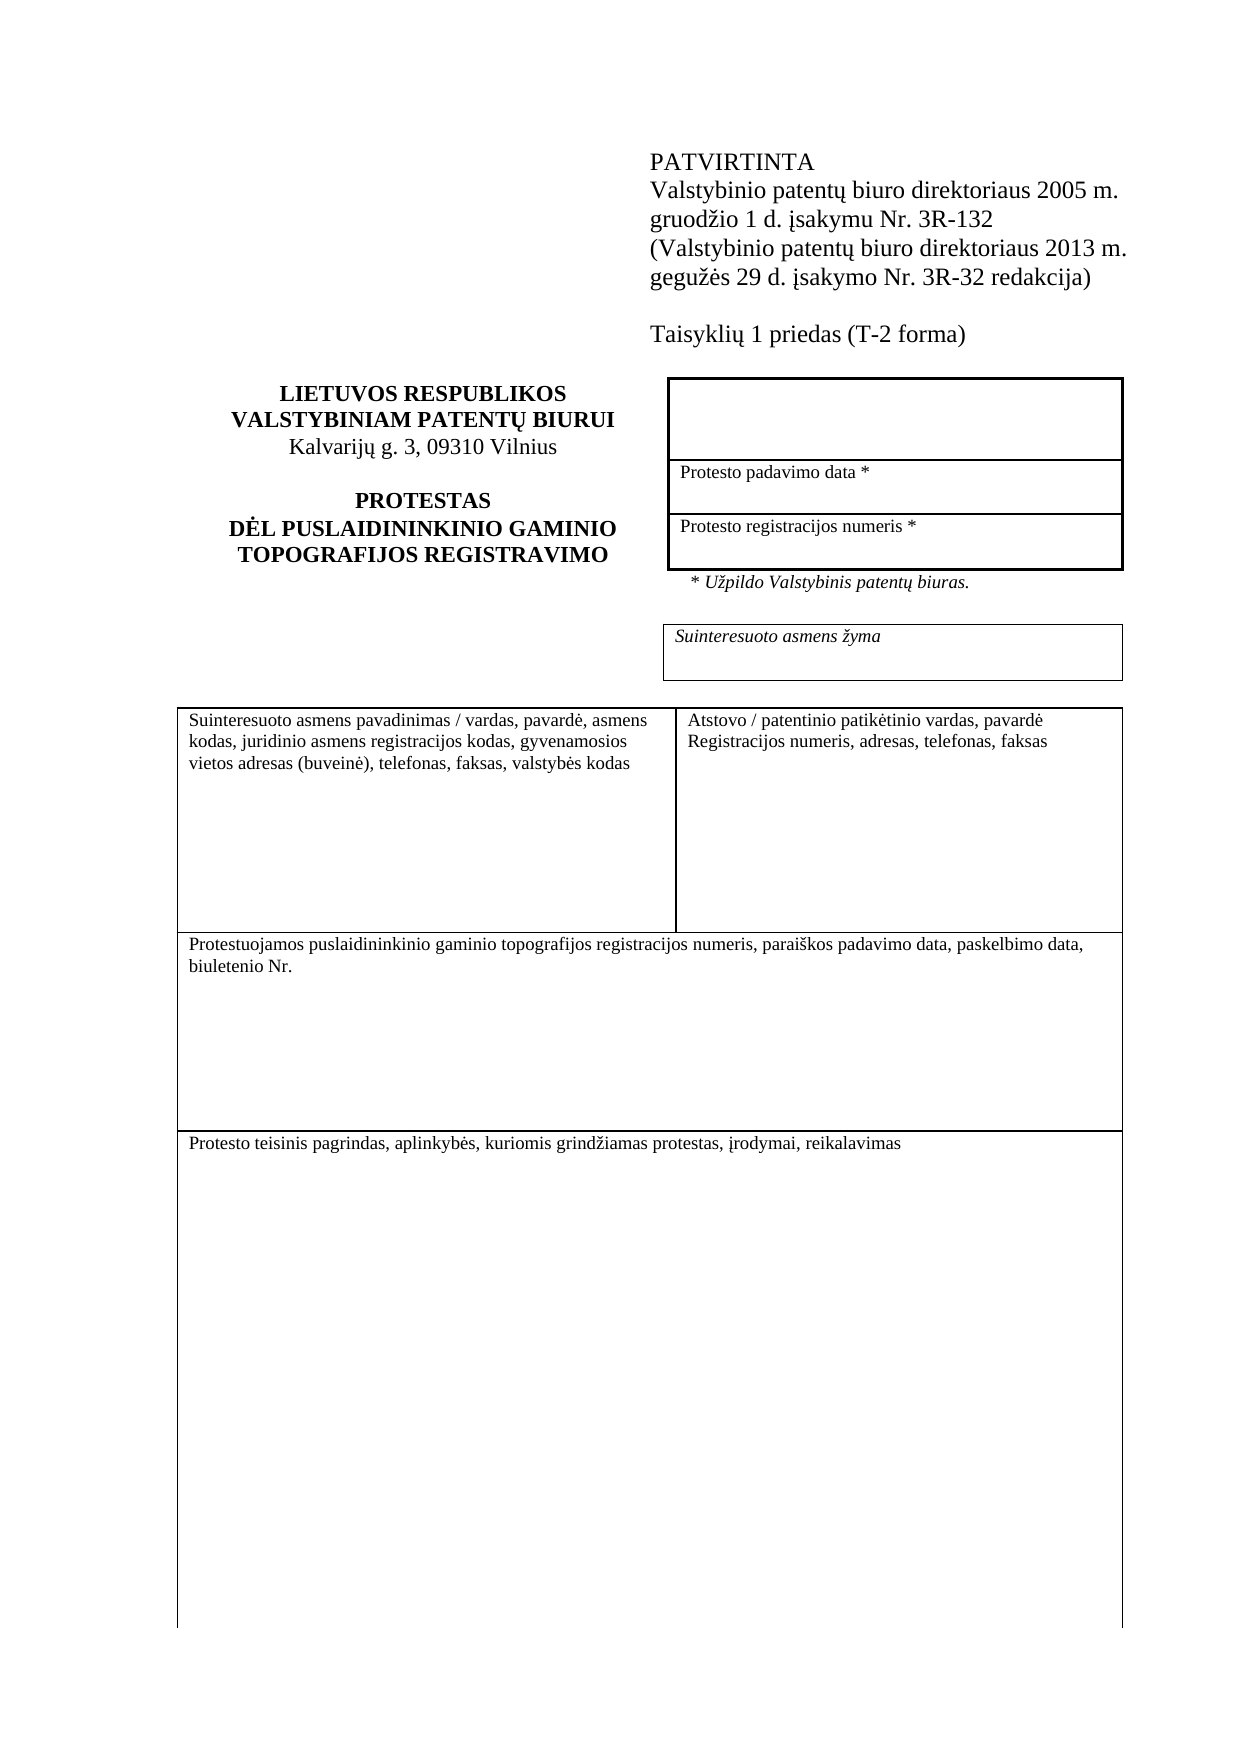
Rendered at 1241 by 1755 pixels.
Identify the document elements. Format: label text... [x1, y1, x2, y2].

table_cell Protesto padavimo data * [670, 461, 1093, 487]
table_cell [177, 459, 667, 487]
table_cell [178, 1417, 1122, 1443]
table_cell [178, 1390, 1122, 1417]
table_cell [1093, 406, 1121, 459]
table_cell [1093, 515, 1121, 541]
table_cell DĖL PUSLAIDININKINIO GAMINIO [177, 513, 667, 541]
table_cell [178, 1469, 1122, 1496]
table_cell [677, 800, 1122, 826]
table_cell [677, 852, 1122, 879]
table_cell [677, 773, 1122, 799]
table_cell [677, 826, 1122, 852]
table_cell [178, 977, 1122, 1003]
table_cell [677, 905, 1122, 931]
table_header Atstovo / patentinio patikėtinio vardas, pavardė Registracijos numeris, adresas, telefonas, faksas [677, 709, 1122, 773]
table_cell [178, 1338, 1122, 1364]
table_cell [178, 800, 675, 826]
table_header [177, 624, 663, 679]
table_cell [1093, 461, 1121, 487]
table_cell * Užpildo Valstybinis patentų biuras. [669, 571, 1122, 597]
table_cell [670, 406, 1093, 459]
table_cell [178, 1232, 1122, 1258]
table_header LIETUVOS RESPUBLIKOS [177, 377, 667, 406]
table_cell [677, 879, 1122, 905]
table_cell [178, 1029, 1122, 1056]
table_cell VALSTYBINIAM PATENTŲ BIURUI Kalvarijų g. 3, 09310 Vilnius [177, 406, 667, 459]
table_header [670, 380, 1093, 406]
table_cell [178, 1003, 1122, 1029]
table_cell [178, 1153, 1122, 1179]
table_cell [178, 1496, 1122, 1522]
table_cell [178, 826, 675, 852]
table_cell PROTESTAS [177, 487, 667, 513]
table_cell [178, 1364, 1122, 1390]
table_cell [670, 541, 1093, 568]
table_cell [178, 1601, 1122, 1627]
table_cell [178, 905, 675, 931]
text Valstybinio patentų biuro direktoriaus 2005 m. gruodžio 1 d. įsakymu Nr. 3R-132 [649, 176, 1181, 233]
table_cell [1093, 487, 1121, 513]
table_cell [178, 1056, 1122, 1077]
table_cell [178, 773, 675, 799]
table_cell TOPOGRAFIJOS REGISTRAVIMO [177, 541, 667, 568]
table_cell [178, 1206, 1122, 1232]
table_header Suinteresuoto asmens žyma [664, 625, 1122, 679]
table_cell [1093, 541, 1121, 568]
table_cell Protesto teisinis pagrindas, aplinkybės, kuriomis grindžiamas protestas, įrodymai, reikalavimas [178, 1132, 1122, 1153]
table_cell [670, 487, 1093, 513]
table_cell Protesto registracijos numeris * [670, 515, 1093, 541]
table_cell [178, 852, 675, 879]
table_cell [178, 1575, 1122, 1601]
text Taisyklių 1 priedas (T-2 forma) [177, 319, 1181, 348]
table_cell [178, 1522, 1122, 1548]
table_cell [177, 568, 669, 597]
table_cell [178, 879, 675, 905]
table_cell [178, 1180, 1122, 1206]
table_cell [178, 1311, 1122, 1338]
table_cell [178, 1104, 1122, 1130]
table_cell [178, 1443, 1122, 1469]
text (Valstybinio patentų biuro direktoriaus 2013 m. gegužės 29 d. įsakymo Nr. 3R-32 redakcija) [649, 233, 1181, 291]
table_cell [178, 1285, 1122, 1311]
text PATVIRTINTA [649, 147, 1181, 176]
table_cell Protestuojamos puslaidininkinio gaminio topografijos registracijos numeris, paraiškos padavimo data, paskelbimo data, biuletenio Nr. [178, 933, 1122, 977]
table_header Suinteresuoto asmens pavadinimas / vardas, pavardė, asmens kodas, juridinio asmens registracijos kodas, gyvenamosios vietos adresas (buveinė), telefonas, faksas, valstybės kodas [178, 709, 675, 773]
table_cell [178, 1259, 1122, 1285]
table_header [1093, 380, 1121, 406]
table_cell [178, 1077, 1122, 1104]
table_cell [178, 1549, 1122, 1575]
